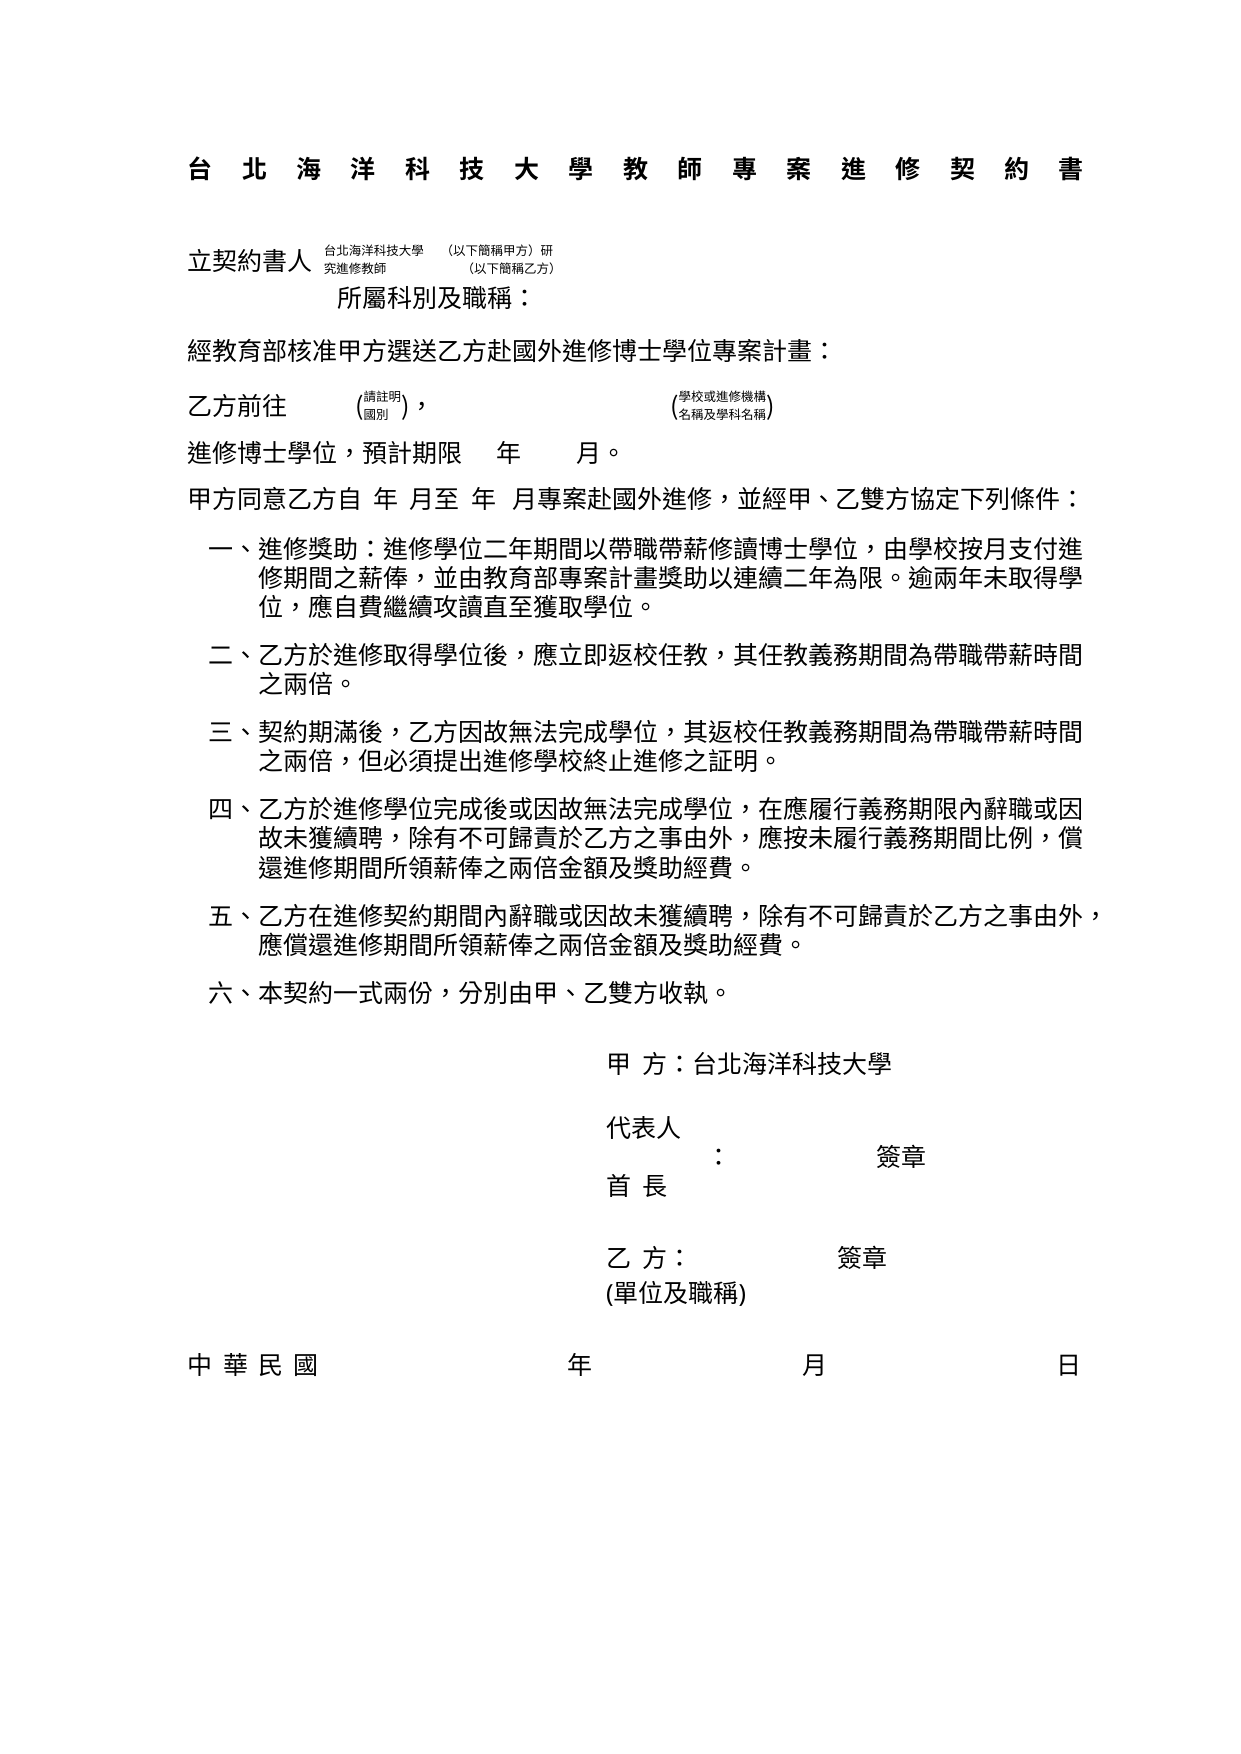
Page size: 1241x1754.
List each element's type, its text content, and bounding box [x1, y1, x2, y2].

text (單位及職稱) [606, 1283, 1085, 1308]
text 甲 方：台北海洋科技大學 [606, 1054, 1085, 1079]
text ： 簽章 [606, 1143, 1085, 1172]
text 經教育部核准甲方選送乙方赴國外進修博士學位專案計畫： [187, 332, 1085, 368]
text 二、乙方於進修取得學位後，應立即返校任教，其任教義務期間為帶職帶薪時間之兩倍。 [208, 641, 1085, 699]
text 立契約書人 台北海洋科技大學 （以下簡稱甲方）研究進修教師 （以下簡稱乙方） [187, 241, 1085, 277]
text 六、本契約一式兩份，分別由甲、乙雙方收執。 [208, 979, 1085, 1008]
text 三、契約期滿後，乙方因故無法完成學位，其返校任教義務期間為帶職帶薪時間之兩倍，但必須提出進修學校終止進修之証明。 [208, 718, 1085, 777]
text 所屬科別及職稱： [187, 288, 1085, 313]
text 乙方前往 請註明國別， 學校或進修機構名稱及學科名稱 [187, 387, 1085, 423]
text 首 長 [606, 1172, 1085, 1202]
text 中 華 民 國 年 月 日 [187, 1345, 1085, 1382]
text 進修博士學位，預計期限 年 月。 [187, 433, 1085, 469]
text 台北海洋科技大學教師專案進修契約書 [187, 150, 1085, 186]
text 甲方同意乙方自 年 月至 年 月專案赴國外進修，並經甲、乙雙方協定下列條件： [187, 480, 1085, 516]
text 乙 方： 簽章 [606, 1247, 1085, 1272]
text 五、乙方在進修契約期間內辭職或因故未獲續聘，除有不可歸責於乙方之事由外，應償還進修期間所領薪俸之兩倍金額及獎助經費。 [208, 902, 1085, 960]
text 一、進修獎助：進修學位二年期間以帶職帶薪修讀博士學位，由學校按月支付進修期間之薪俸，並由教育部專案計畫獎助以連續二年為限。逾兩年未取得學位，應自費繼續攻讀直至獲取學位。 [208, 535, 1085, 622]
text 四、乙方於進修學位完成後或因故無法完成學位，在應履行義務期限內辭職或因故未獲續聘，除有不可歸責於乙方之事由外，應按未履行義務期間比例，償還進修期間所領薪俸之兩倍金額及獎助經費。 [208, 795, 1085, 883]
text 代表人 [606, 1114, 1085, 1143]
